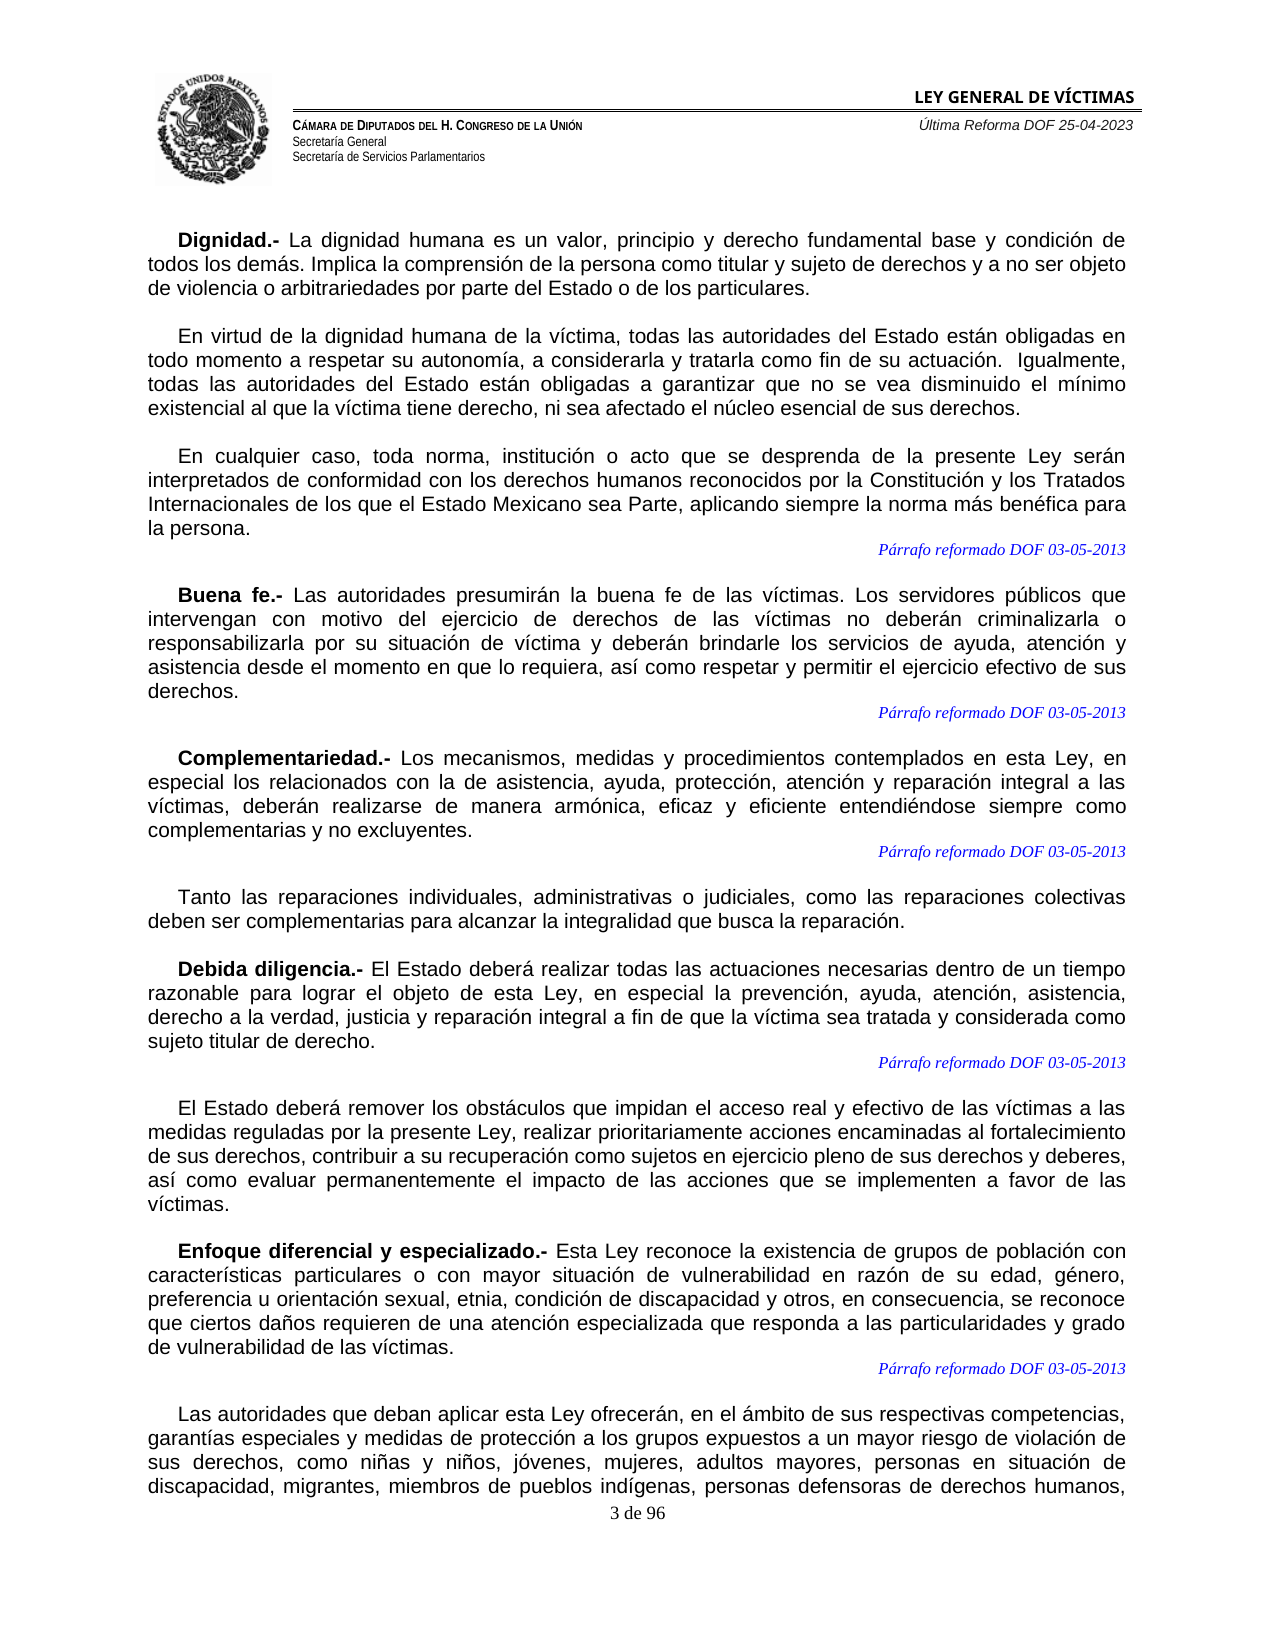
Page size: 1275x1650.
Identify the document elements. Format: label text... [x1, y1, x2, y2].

text En cualquier caso, toda norma, institución o acto que se desprenda de la presente Ley serán interpretados de conformidad con los derechos humanos reconocidos por la Constitución y los Tratados Internacionales de los que el Estado Mexicano sea Parte, aplicando siempre la norma más benéfica para la persona. [148, 444, 1127, 540]
text Complementariedad.- Los mecanismos, medidas y procedimientos contemplados en esta Ley, en especial los relacionados con la de asistencia, ayuda, protección, atención y reparación integral a las víctimas, deberán realizarse de manera armónica, eficaz y eficiente entendiéndose siempre como complementarias y no excluyentes. [148, 746, 1127, 842]
text Enfoque diferencial y especializado.- Esta Ley reconoce la existencia de grupos de población con características particulares o con mayor situación de vulnerabilidad en razón de su edad, género, preferencia u orientación sexual, etnia, condición de discapacidad y otros, en consecuencia, se reconoce que ciertos daños requieren de una atención especializada que responda a las particularidades y grado de vulnerabilidad de las víctimas. [148, 1239, 1127, 1359]
text En virtud de la dignidad humana de la víctima, todas las autoridades del Estado están obligadas en todo momento a respetar su autonomía, a considerarla y tratarla como fin de su actuación. Igualmente, todas las autoridades del Estado están obligadas a garantizar que no se vea disminuido el mínimo existencial al que la víctima tiene derecho, ni sea afectado el núcleo esencial de sus derechos. [148, 324, 1127, 420]
text Párrafo reformado DOF 03-05-2013 [148, 1359, 1127, 1378]
text Debida diligencia.- El Estado deberá realizar todas las actuaciones necesarias dentro de un tiempo razonable para lograr el objeto de esta Ley, en especial la prevención, ayuda, atención, asistencia, derecho a la verdad, justicia y reparación integral a fin de que la víctima sea tratada y considerada como sujeto titular de derecho. [148, 957, 1127, 1052]
text Párrafo reformado DOF 03-05-2013 [148, 1052, 1127, 1072]
text Párrafo reformado DOF 03-05-2013 [148, 540, 1127, 559]
text Párrafo reformado DOF 03-05-2013 [148, 703, 1127, 722]
text Tanto las reparaciones individuales, administrativas o judiciales, como las reparaciones colectivas deben ser complementarias para alcanzar la integralidad que busca la reparación. [148, 885, 1127, 933]
text Buena fe.- Las autoridades presumirán la buena fe de las víctimas. Los servidores públicos que intervengan con motivo del ejercicio de derechos de las víctimas no deberán criminalizarla o responsabilizarla por su situación de víctima y deberán brindarle los servicios de ayuda, atención y asistencia desde el momento en que lo requiera, así como respetar y permitir el ejercicio efectivo de sus derechos. [148, 583, 1127, 703]
text Las autoridades que deban aplicar esta Ley ofrecerán, en el ámbito de sus respectivas competencias, garantías especiales y medidas de protección a los grupos expuestos a un mayor riesgo de violación de sus derechos, como niñas y niños, jóvenes, mujeres, adultos mayores, personas en situación de discapacidad, migrantes, miembros de pueblos indígenas, personas defensoras de derechos humanos, [148, 1402, 1127, 1498]
text Dignidad.- La dignidad humana es un valor, principio y derecho fundamental base y condición de todos los demás. Implica la comprensión de la persona como titular y sujeto de derechos y a no ser objeto de violencia o arbitrariedades por parte del Estado o de los particulares. [148, 228, 1127, 300]
text Párrafo reformado DOF 03-05-2013 [148, 842, 1127, 861]
text El Estado deberá remover los obstáculos que impidan el acceso real y efectivo de las víctimas a las medidas reguladas por la presente Ley, realizar prioritariamente acciones encaminadas al fortalecimiento de sus derechos, contribuir a su recuperación como sujetos en ejercicio pleno de sus derechos y deberes, así como evaluar permanentemente el impacto de las acciones que se implementen a favor de las víctimas. [148, 1096, 1127, 1215]
